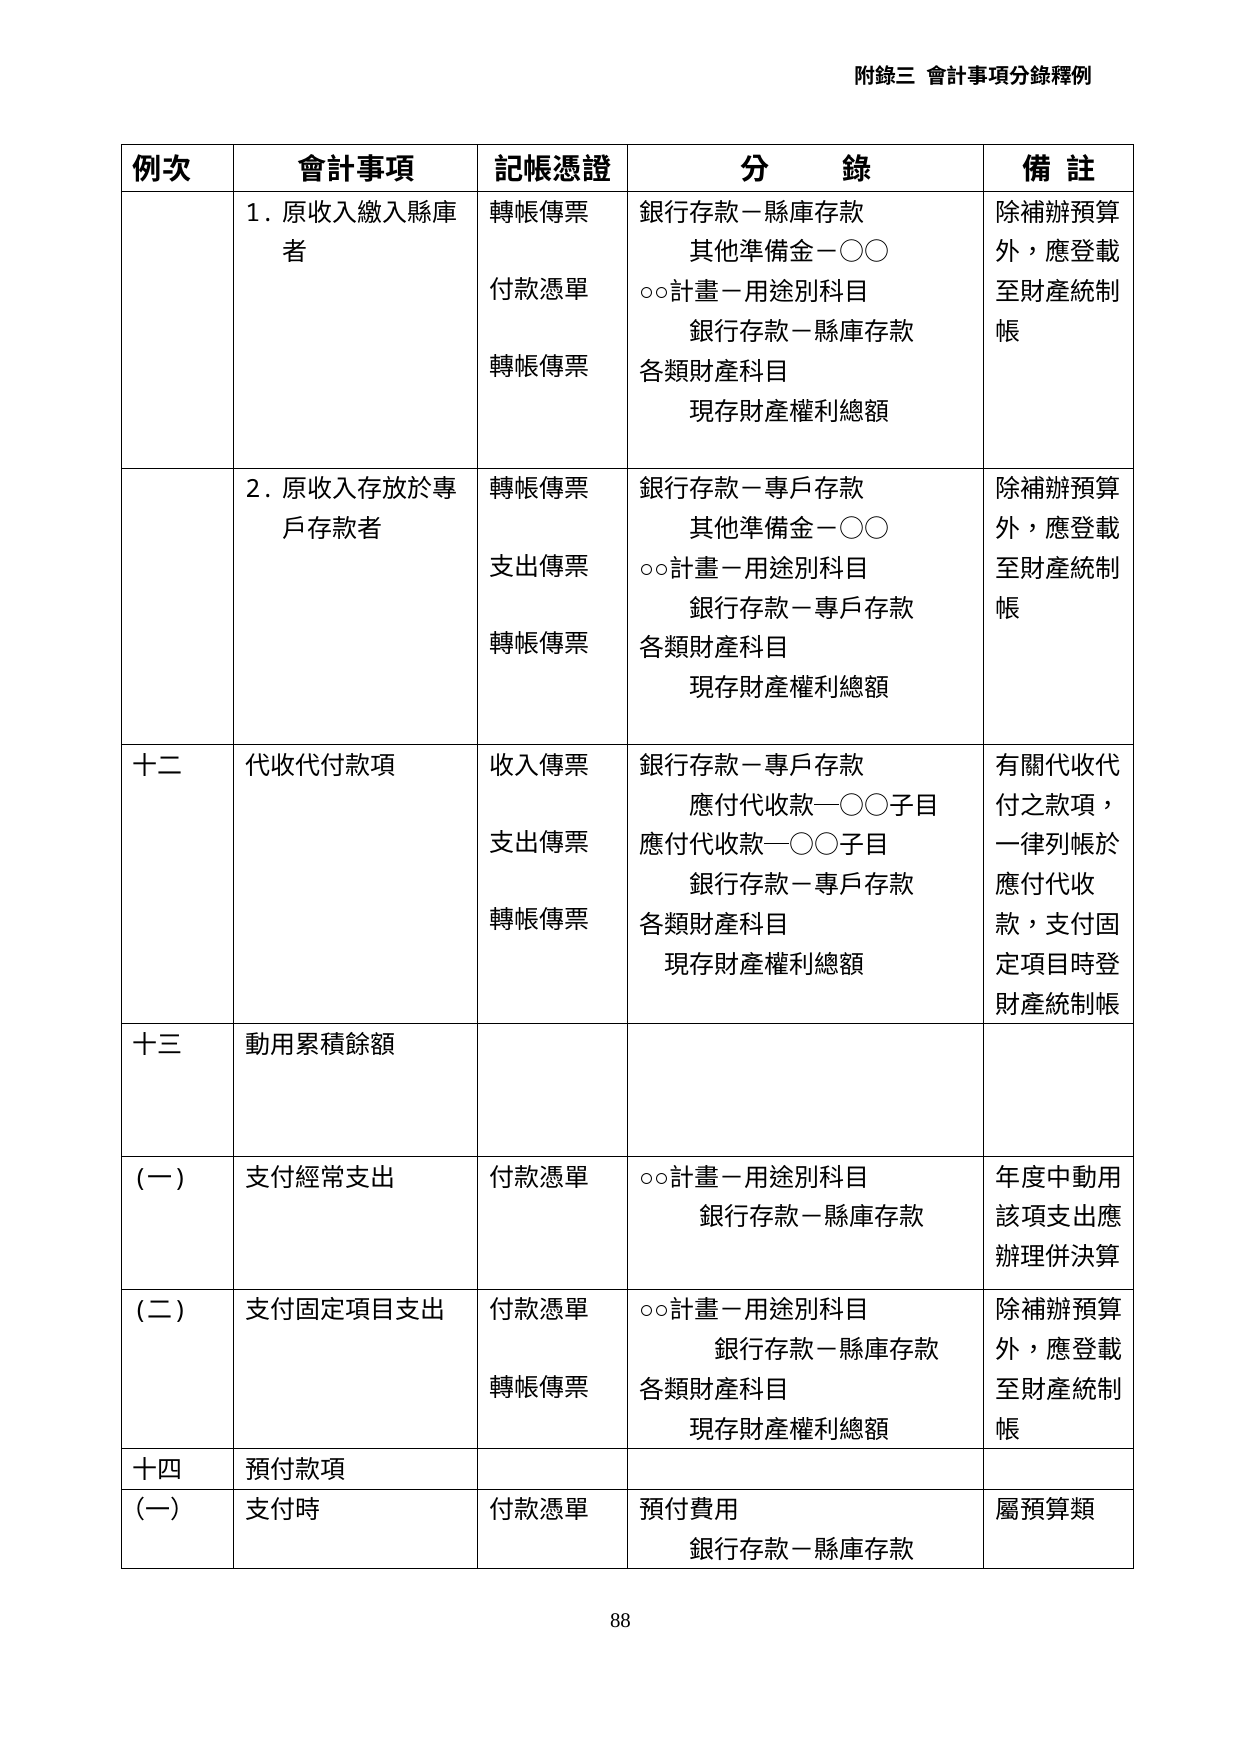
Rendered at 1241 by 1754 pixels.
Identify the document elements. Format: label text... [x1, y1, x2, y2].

table_cell 十三 [122, 1024, 233, 1156]
table_cell 支付時 [234, 1490, 477, 1568]
table_cell 預付款項 [234, 1449, 477, 1488]
table_cell [122, 469, 233, 744]
table_cell 原收入存放於專戶存款者 [234, 469, 477, 744]
table_cell 銀行存款－專戶存款 其他準備金－○○ ○○計畫－用途別科目 銀行存款－專戶存款 各類財產科目 現存財產權利總額 [628, 469, 983, 744]
table_cell 屬預算類 [984, 1490, 1133, 1568]
table_cell 付款憑單 [478, 1157, 627, 1289]
table_cell 原收入繳入縣庫者 [234, 192, 477, 468]
table_header 分 錄 [628, 145, 983, 191]
table_cell 有關代收代付之款項，一律列帳於應付代收款，支付固定項目時登財產統制帳 [984, 745, 1133, 1023]
table_cell 銀行存款－縣庫存款 其他準備金－○○ ○○計畫－用途別科目 銀行存款－縣庫存款 各類財產科目 現存財產權利總額 [628, 192, 983, 468]
table_cell [478, 1449, 627, 1488]
table_cell 付款憑單 [478, 1490, 627, 1568]
table_cell 年度中動用該項支出應辦理併決算 [984, 1157, 1133, 1289]
table_cell (二) [122, 1290, 233, 1448]
table_cell ○○計畫－用途別科目 銀行存款－縣庫存款 各類財產科目 現存財產權利總額 [628, 1290, 983, 1448]
table_cell 付款憑單 轉帳傳票 [478, 1290, 627, 1448]
table_cell [122, 192, 233, 468]
table_cell 支付固定項目支出 [234, 1290, 477, 1448]
table_cell 動用累積餘額 [234, 1024, 477, 1156]
table_cell 收入傳票 支出傳票 轉帳傳票 [478, 745, 627, 1023]
table_cell ○○計畫－用途別科目 銀行存款－縣庫存款 [628, 1157, 983, 1289]
table_header 記帳憑證 [478, 145, 627, 191]
table_cell [628, 1024, 983, 1156]
table_cell [984, 1024, 1133, 1156]
table_cell 代收代付款項 [234, 745, 477, 1023]
table_cell 支付經常支出 [234, 1157, 477, 1289]
table_header 例次 [122, 145, 233, 191]
table_cell (一) [122, 1157, 233, 1289]
table_cell 十二 [122, 745, 233, 1023]
table_cell 除補辦預算外，應登載至財產統制帳 [984, 192, 1133, 468]
table_cell 轉帳傳票 付款憑單 轉帳傳票 [478, 192, 627, 468]
table_header 會計事項 [234, 145, 477, 191]
table_cell 除補辦預算外，應登載至財產統制帳 [984, 469, 1133, 744]
table_cell 轉帳傳票 支出傳票 轉帳傳票 [478, 469, 627, 744]
table_cell 銀行存款－專戶存款 應付代收款─○○子目 應付代收款─○○子目 銀行存款－專戶存款 各類財產科目 現存財產權利總額 [628, 745, 983, 1023]
table_cell （一） [122, 1490, 233, 1568]
table_cell [628, 1449, 983, 1488]
table_cell [478, 1024, 627, 1156]
table_cell [984, 1449, 1133, 1488]
table_cell 預付費用 銀行存款－縣庫存款 [628, 1490, 983, 1568]
table_header 備 註 [984, 145, 1133, 191]
table_cell 十四 [122, 1449, 233, 1488]
table_cell 除補辦預算外，應登載至財產統制帳 [984, 1290, 1133, 1448]
